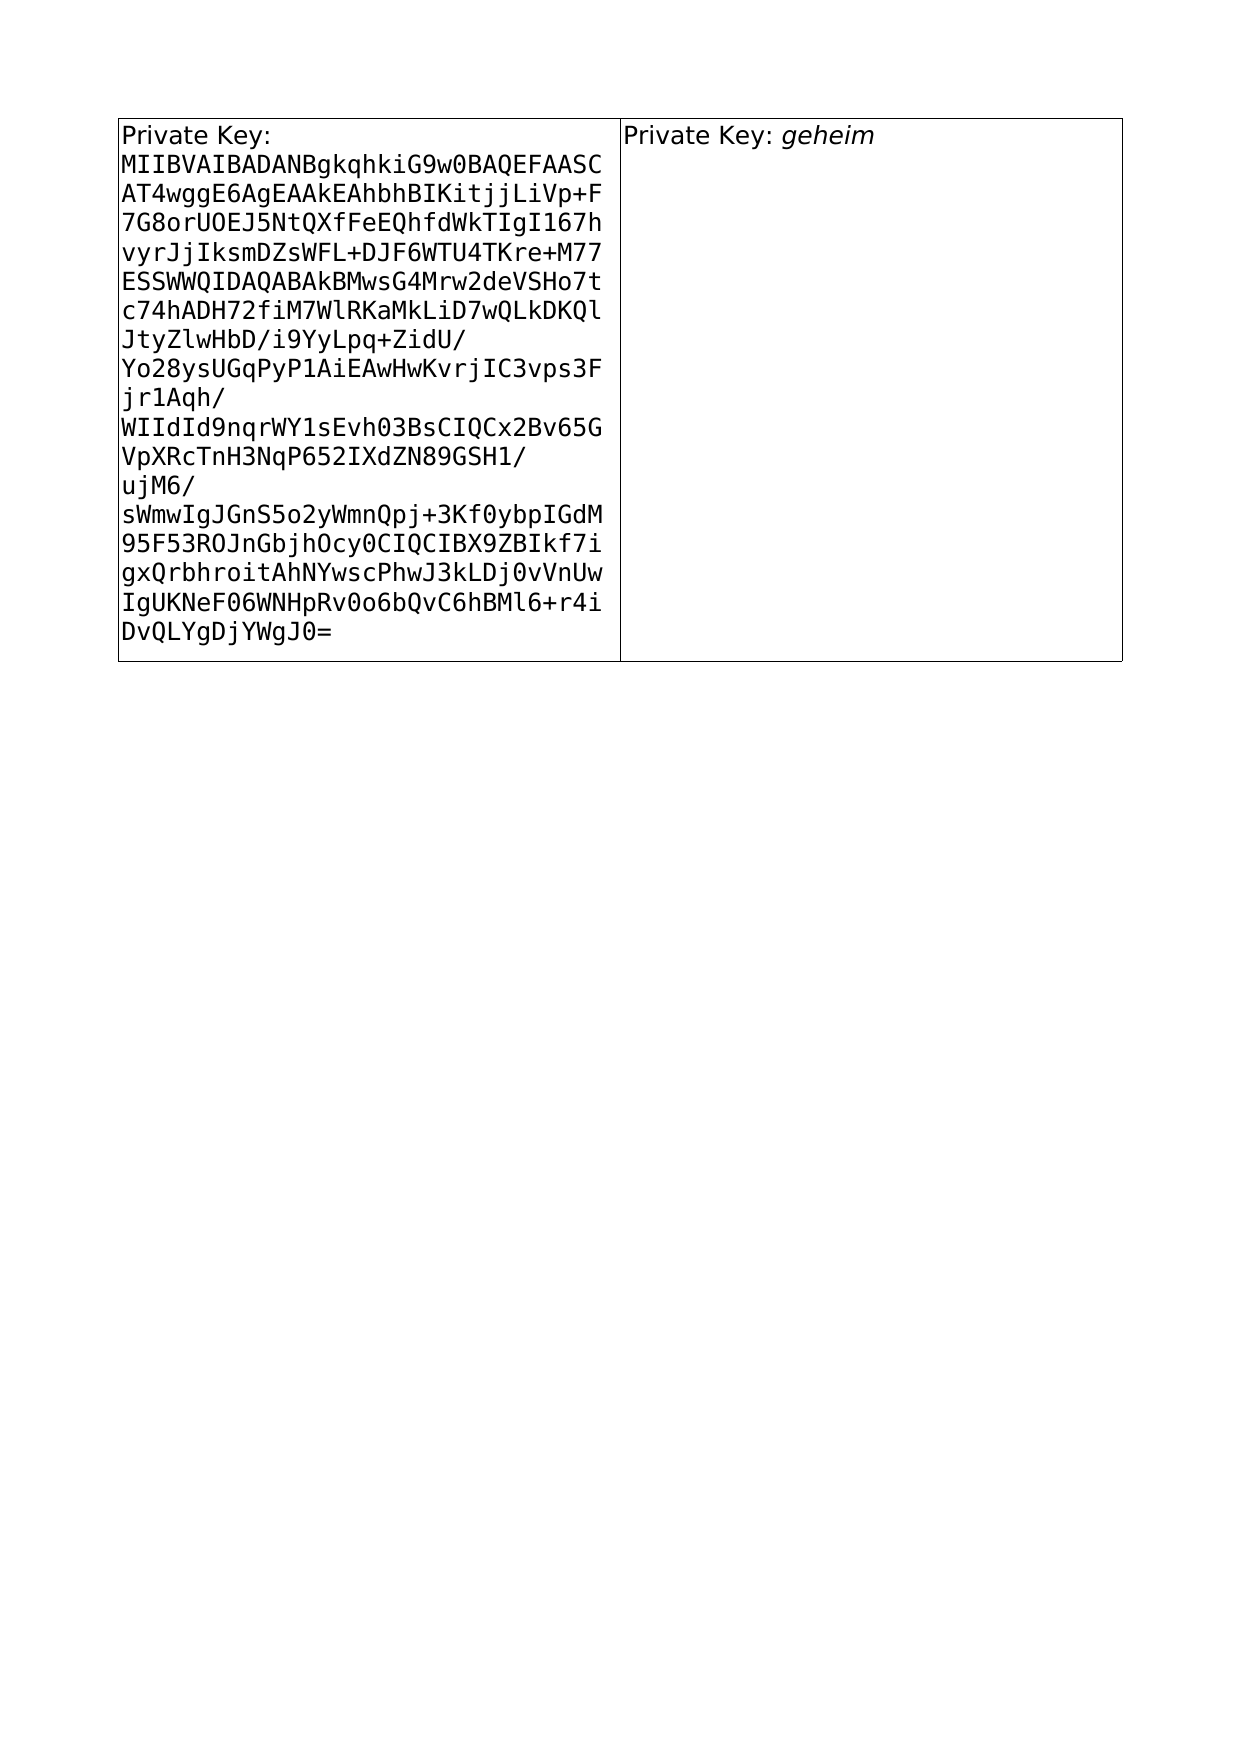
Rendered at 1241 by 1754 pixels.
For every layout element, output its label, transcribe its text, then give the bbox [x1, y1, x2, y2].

table_cell Private Key: MIIBVAIBADANBgkqhkiG9w0BAQEFAASCAT4wggE6AgEAAkEAhbhBIKitjjLiVp+F7G8orUOEJ5NtQXfFeEQhfdWkTIgI167hvyrJjIksmDZsWFL+DJF6WTU4TKre+M77ESSWWQIDAQABAkBMwsG4Mrw2deVSHo7tc74hADH72fiM7WlRKaMkLiD7wQLkDKQlJtyZlwHbD/i9YyLpq+ZidU/Yo28ysUGqPyP1AiEAwHwKvrjIC3vps3Fjr1Aqh/WIIdId9nqrWY1sEvh03BsCIQCx2Bv65GVpXRcTnH3NqP652IXdZN89GSH1/ujM6/sWmwIgJGnS5o2yWmnQpj+3Kf0ybpIGdM95F53ROJnGbjhOcy0CIQCIBX9ZBIkf7igxQrbhroitAhNYwscPhwJ3kLDj0vVnUwIgUKNeF06WNHpRv0o6bQvC6hBMl6+r4iDvQLYgDjYWgJ0= [119, 119, 620, 661]
table_cell Private Key: geheim [621, 119, 1122, 661]
